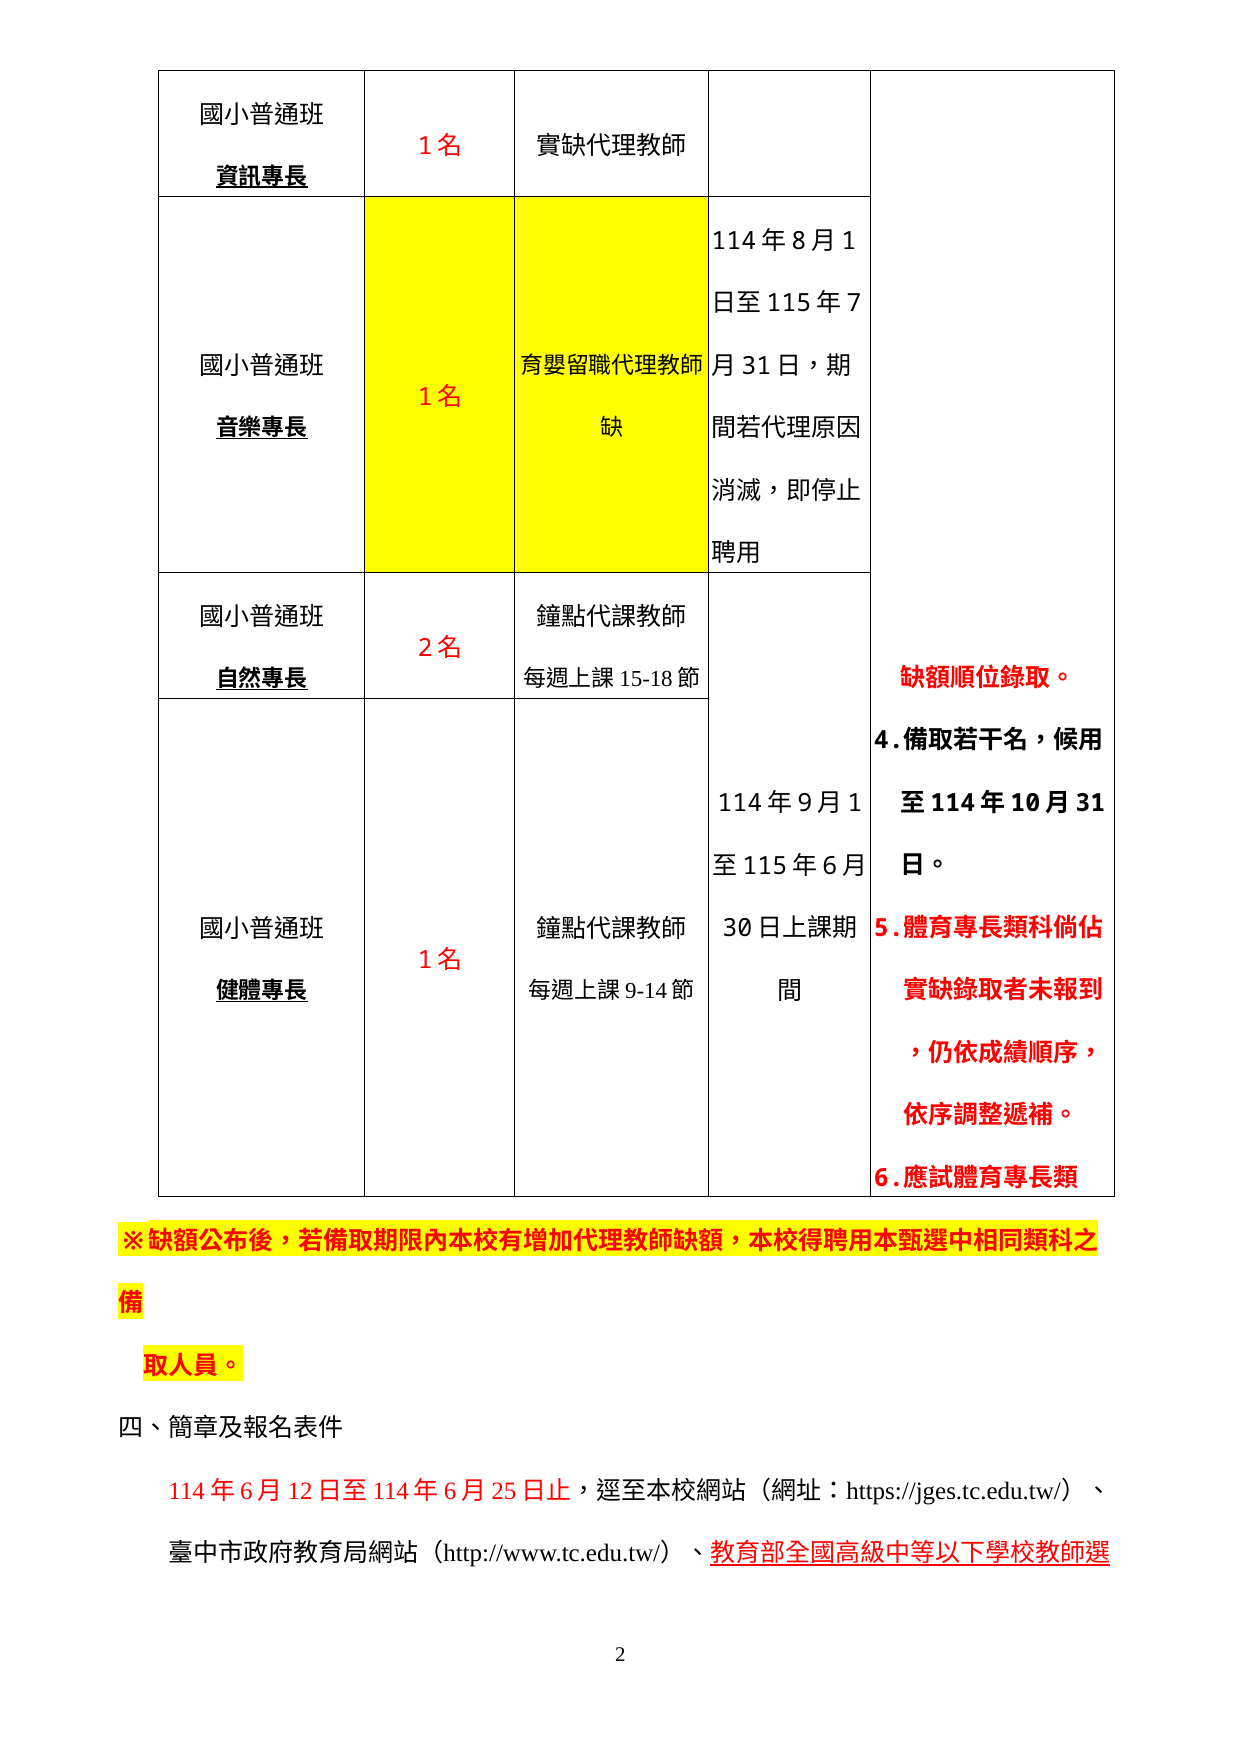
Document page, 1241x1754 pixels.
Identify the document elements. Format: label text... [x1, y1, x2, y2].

table_cell 國小普通班 自然專長 [159, 573, 364, 698]
table_cell 國小普通班 資訊專長 [159, 71, 364, 196]
table_cell 2名 [365, 573, 514, 698]
table_cell 1.參加專長缺甄選請於報名表註明專長類別。 2.各類別人員實際授課科別及節數，仍需配合學校實際課務需求調整。 3.預估缺俟臺中市政府教育局核定該計畫後進用，如該計畫未獲核定，則不予進用，若核定數量如不足2位，依缺額順位錄取。 4.備取若干名，候用至114年10月31日。 5.體育專長類科倘佔 實缺錄取者未報到 ，仍依成績順序， 依序調整遞補。 6.應試體育專長類科，如有籃球或田徑專長項目請提供相關證明。 7.倘教育部補助經費增加代理教師名額(第3名)，將以鐘點代課自然專長正取名次優先依序遞補。 [871, 71, 1114, 1196]
table_cell 國小普通班 健體專長 [159, 699, 364, 1196]
text ※缺額公布後，若備取期限內本校有增加代理教師缺額，本校得聘用本甄選中相同類科之備 [118, 1197, 1122, 1322]
table_cell 1名 [365, 699, 514, 1196]
table_cell [709, 71, 870, 196]
table_cell 實缺代理教師 [515, 71, 708, 196]
table_cell 114年8月1日至115年7月31日，期間若代理原因消滅，即停止聘用 [709, 197, 870, 572]
table_cell 鐘點代課教師 每週上課9-14節 [515, 699, 708, 1196]
text 取人員。 [118, 1322, 1122, 1384]
table_cell 國小普通班 音樂專長 [159, 197, 364, 572]
table_cell 114年9月1至115年6月30日上課期間 [709, 573, 870, 1196]
text 四、簡章及報名表件 114年6月12日至114年6月25日止，逕至本校網站（網址：https://jges.tc.edu.tw/）、臺中市政府教育局網站（http://www.tc.edu.tw/）、教育部全國高級中等以下學校教師選 [118, 1384, 1122, 1572]
table_cell 育嬰留職代理教師缺 [515, 197, 708, 572]
table_cell 1名 [365, 197, 514, 572]
table_cell 鐘點代課教師 每週上課15-18節 [515, 573, 708, 698]
table_cell 1名 [365, 71, 514, 196]
